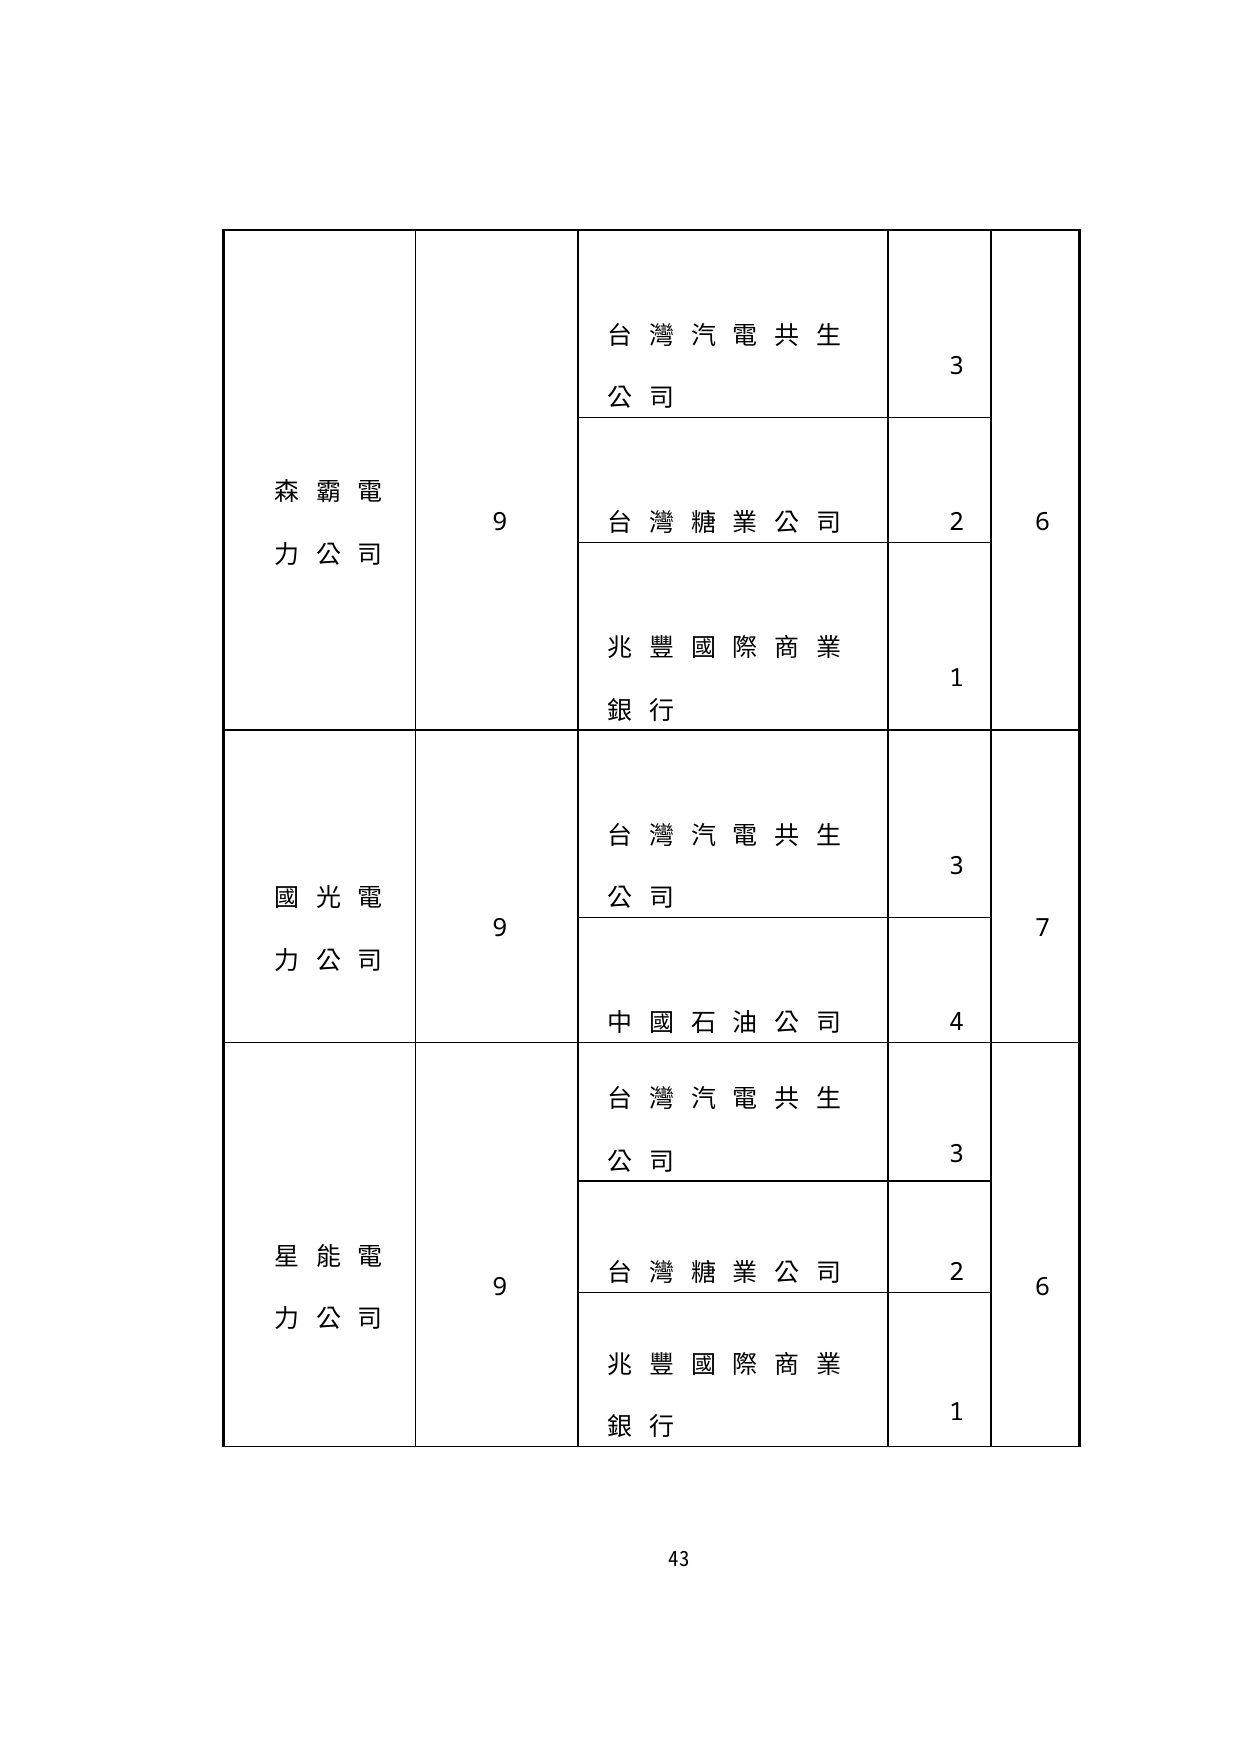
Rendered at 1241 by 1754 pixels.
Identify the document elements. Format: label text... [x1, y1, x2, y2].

table_cell 星能電力公司 [225, 1043, 415, 1446]
table_cell 森霸電力公司 [225, 231, 415, 729]
table_cell 兆豐國際商業銀行 [579, 543, 887, 729]
table_cell 台灣糖業公司 [579, 1182, 887, 1292]
table_cell 台灣汽電共生公司 [579, 1043, 887, 1180]
table_cell 3 [889, 1043, 990, 1180]
table_cell 1 [889, 1293, 990, 1446]
table_cell 國光電力公司 [225, 731, 415, 1042]
table_cell 台灣糖業公司 [579, 418, 887, 542]
table_cell 9 [416, 231, 577, 729]
table_cell 6 [992, 231, 1078, 729]
table_cell 2 [889, 418, 990, 542]
table_cell 6 [992, 1043, 1078, 1446]
table_cell 3 [889, 731, 990, 917]
table_cell 4 [889, 918, 990, 1042]
table_cell 2 [889, 1182, 990, 1292]
table_cell 台灣汽電共生公司 [579, 231, 887, 417]
table_cell 兆豐國際商業銀行 [579, 1293, 887, 1446]
table_cell 中國石油公司 [579, 918, 887, 1042]
table_cell 9 [416, 731, 577, 1042]
table_cell 3 [889, 231, 990, 417]
table_cell 7 [992, 731, 1078, 1042]
table_cell 9 [416, 1043, 577, 1446]
table_cell 台灣汽電共生公司 [579, 731, 887, 917]
table_cell 1 [889, 543, 990, 729]
